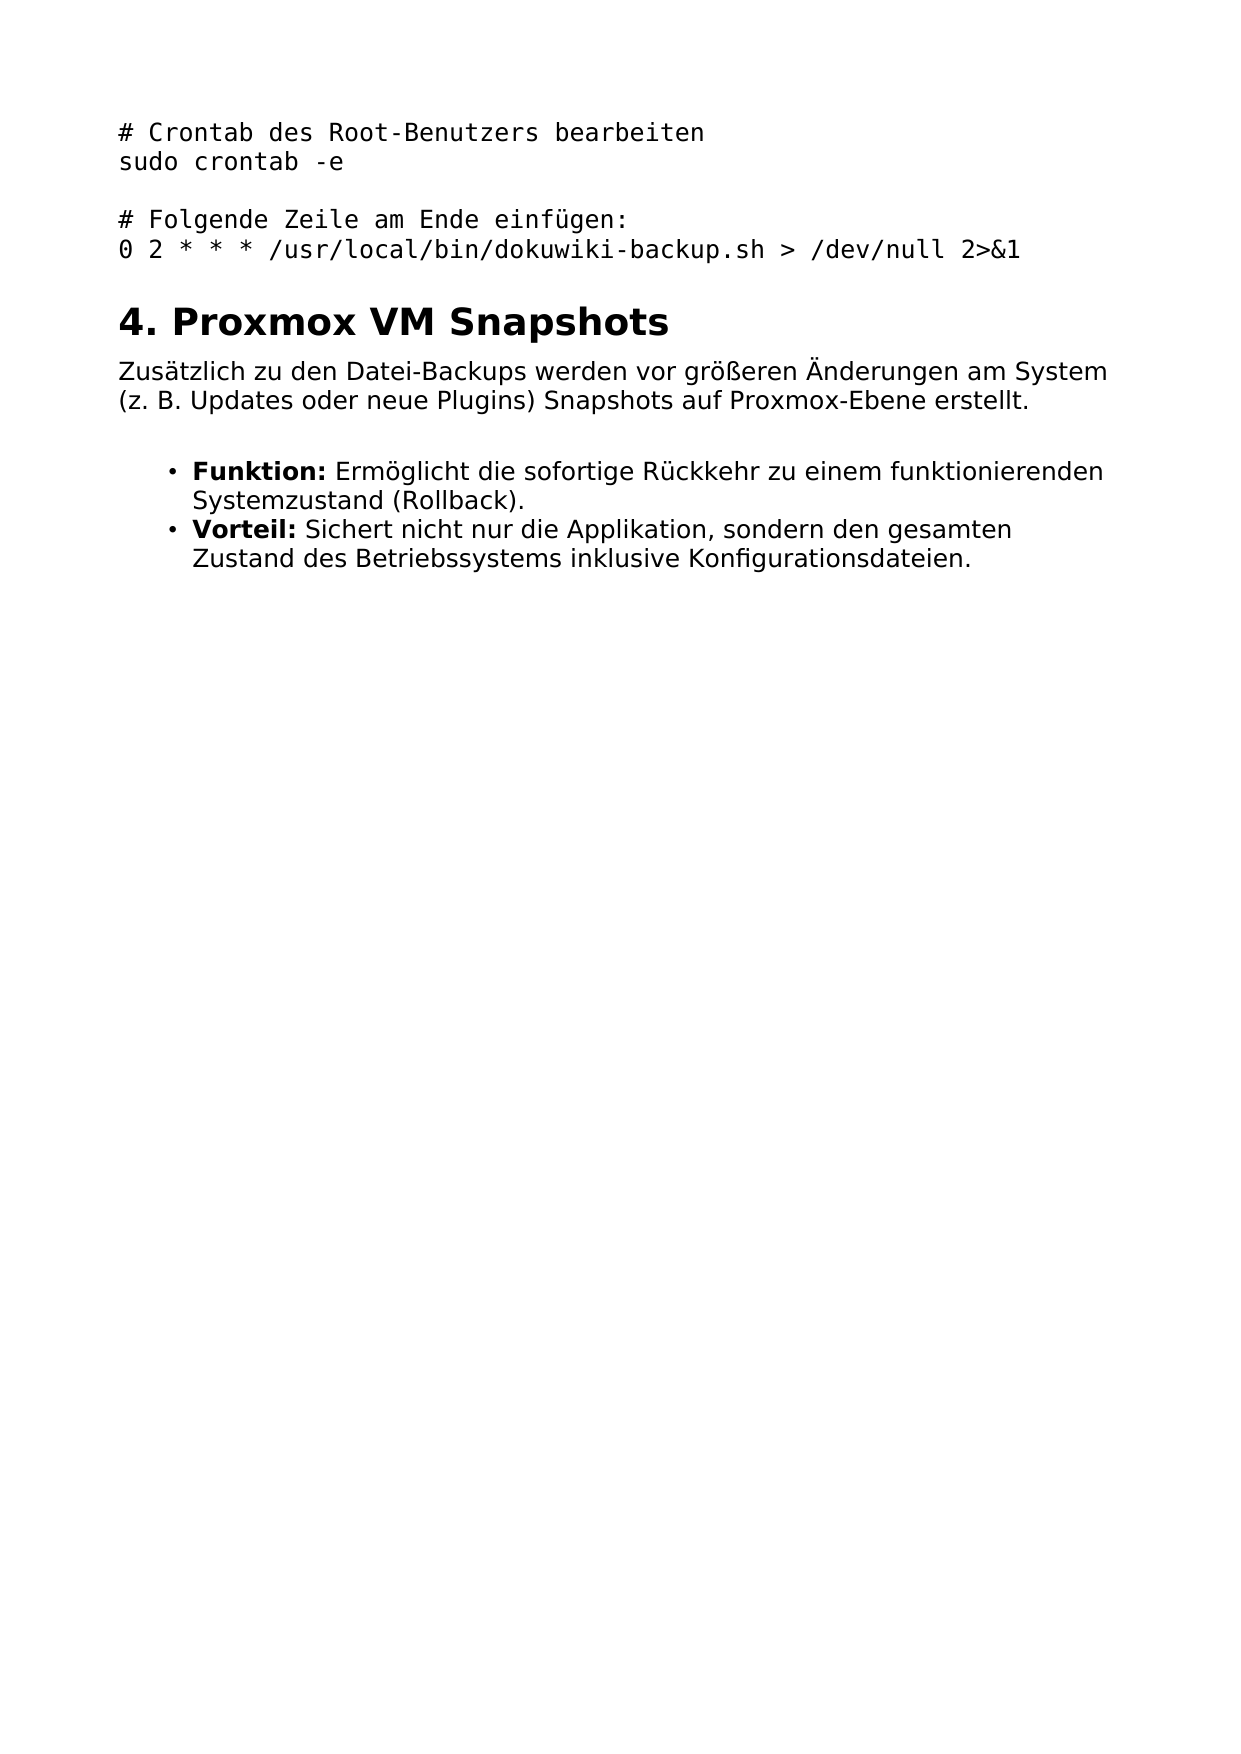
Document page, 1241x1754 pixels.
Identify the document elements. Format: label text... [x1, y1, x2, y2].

subtitle 4. Proxmox VM Snapshots [118, 301, 1122, 344]
list Funktion: Ermöglicht die sofortige Rückkehr zu einem funktionierenden Systemzustand (Rollback). [177, 457, 1122, 516]
text # Crontab des Root-Benutzers bearbeiten sudo crontab -e # Folgende Zeile am Ende einfügen: 0 2 * * * /usr/local/bin/dokuwiki-backup.sh > /dev/null 2>&1 [118, 118, 1122, 264]
text Zusätzlich zu den Datei-Backups werden vor größeren Änderungen am System (z. B. Updates oder neue Plugins) Snapshots auf Proxmox-Ebene erstellt. [118, 357, 1122, 415]
list Vorteil: Sichert nicht nur die Applikation, sondern den gesamten Zustand des Betriebssystems inklusive Konfigurationsdateien. [177, 516, 1122, 574]
